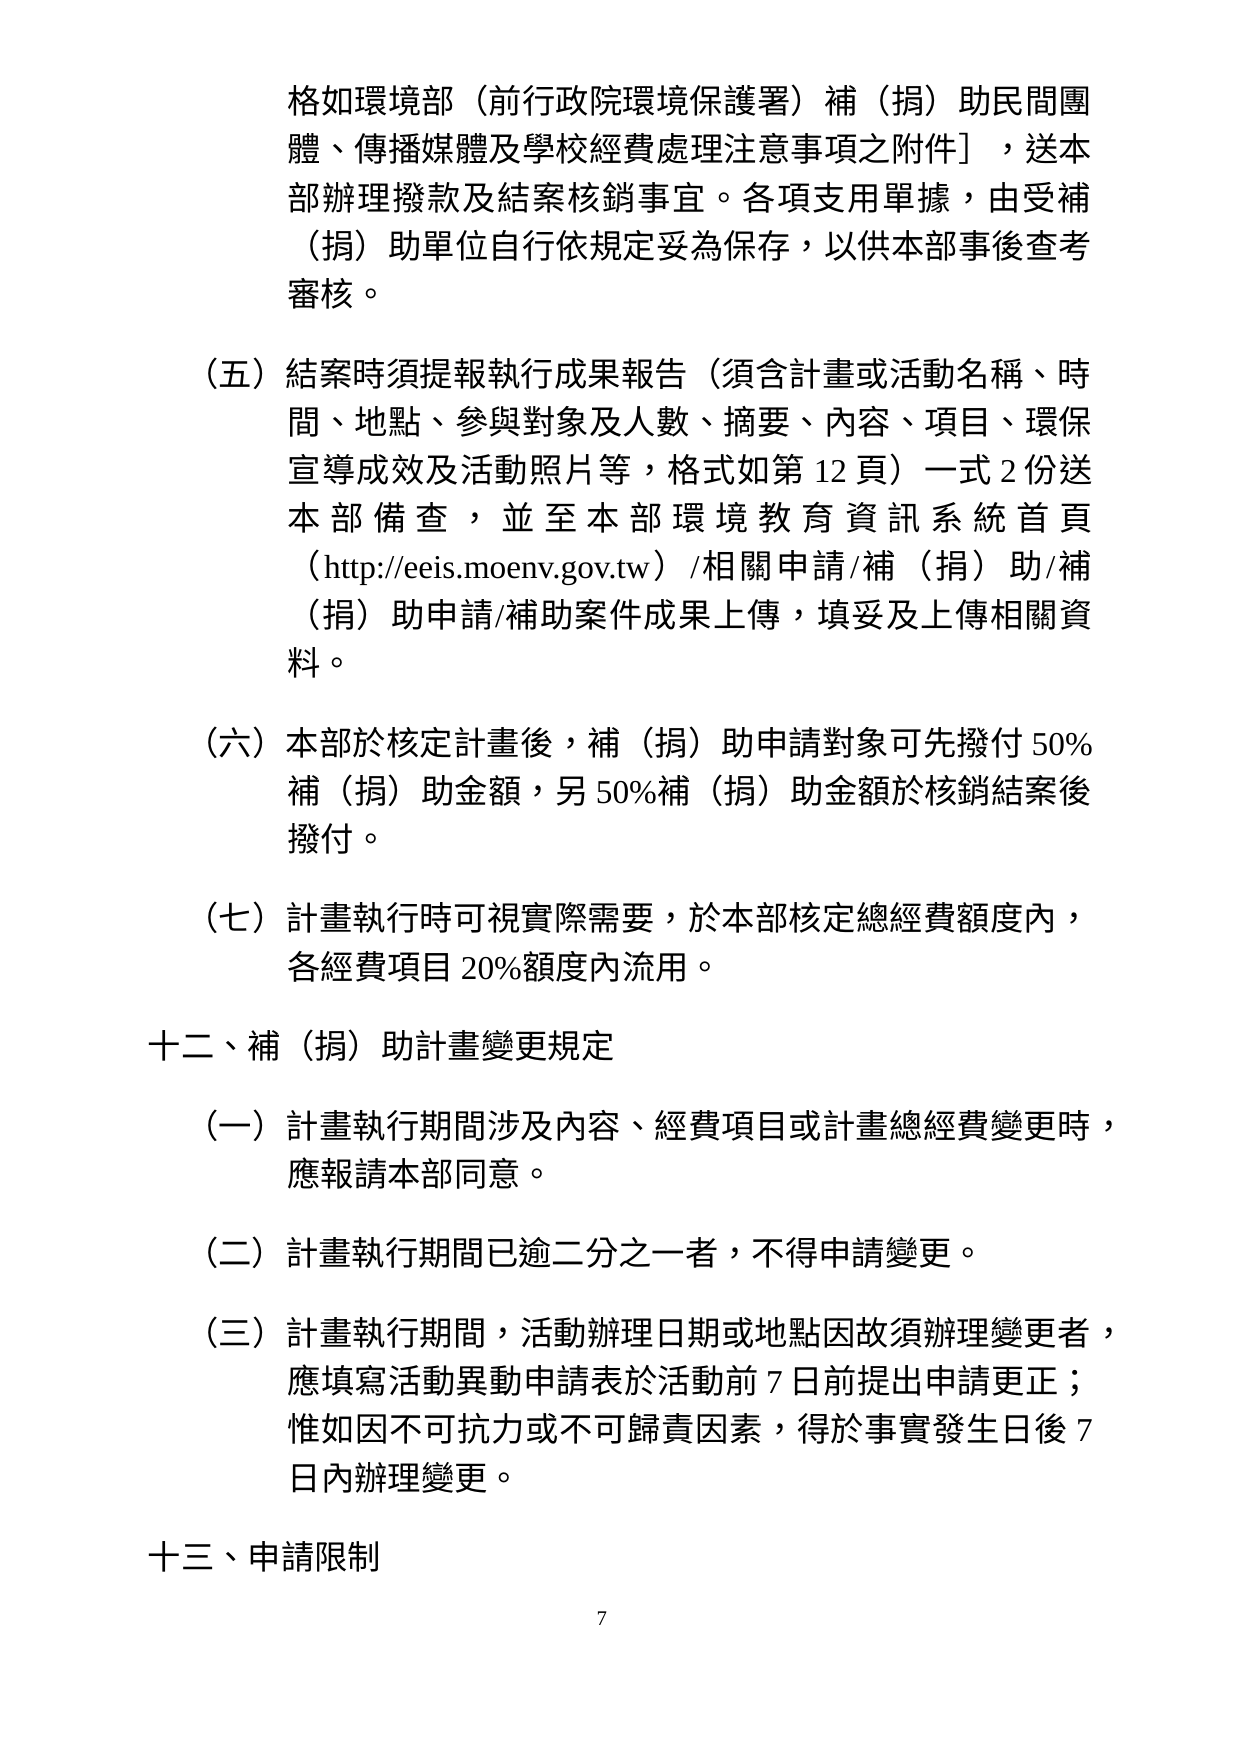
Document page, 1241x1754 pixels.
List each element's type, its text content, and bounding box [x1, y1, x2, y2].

text 十二、補（捐）助計畫變更規定 [148, 1020, 1092, 1068]
text （六）本部於核定計畫後，補（捐）助申請對象可先撥付50%補（捐）助金額，另50%補（捐）助金額於核銷結案後撥付。 [185, 716, 1092, 861]
text （七）計畫執行時可視實際需要，於本部核定總經費額度內，各經費項目20%額度內流用。 [185, 892, 1092, 989]
text （五）結案時須提報執行成果報告（須含計畫或活動名稱、時間、地點、參與對象及人數、摘要、內容、項目、環保宣導成效及活動照片等，格式如第12頁）一式2份送本部備查，並至本部環境教育資訊系統首頁 （http://eeis.moenv.gov.tw）/相關申請/補（捐）助/補（捐）助申請/補助案件成果上傳，填妥及上傳相關資料。 [185, 347, 1092, 685]
text （二）計畫執行期間已逾二分之一者，不得申請變更。 [185, 1227, 1092, 1275]
text （一）計畫執行期間涉及內容、經費項目或計畫總經費變更時，應報請本部同意。 [185, 1099, 1092, 1196]
text 格如環境部（前行政院環境保護署）補（捐）助民間團體、傳播媒體及學校經費處理注意事項之附件］，送本部辦理撥款及結案核銷事宜。各項支用單據，由受補（捐）助單位自行依規定妥為保存，以供本部事後查考審核。 [185, 75, 1092, 316]
text 十三、申請限制 [148, 1531, 1092, 1579]
text （三）計畫執行期間，活動辦理日期或地點因故須辦理變更者，應填寫活動異動申請表於活動前7日前提出申請更正；惟如因不可抗力或不可歸責因素，得於事實發生日後7日內辦理變更。 [185, 1307, 1092, 1499]
